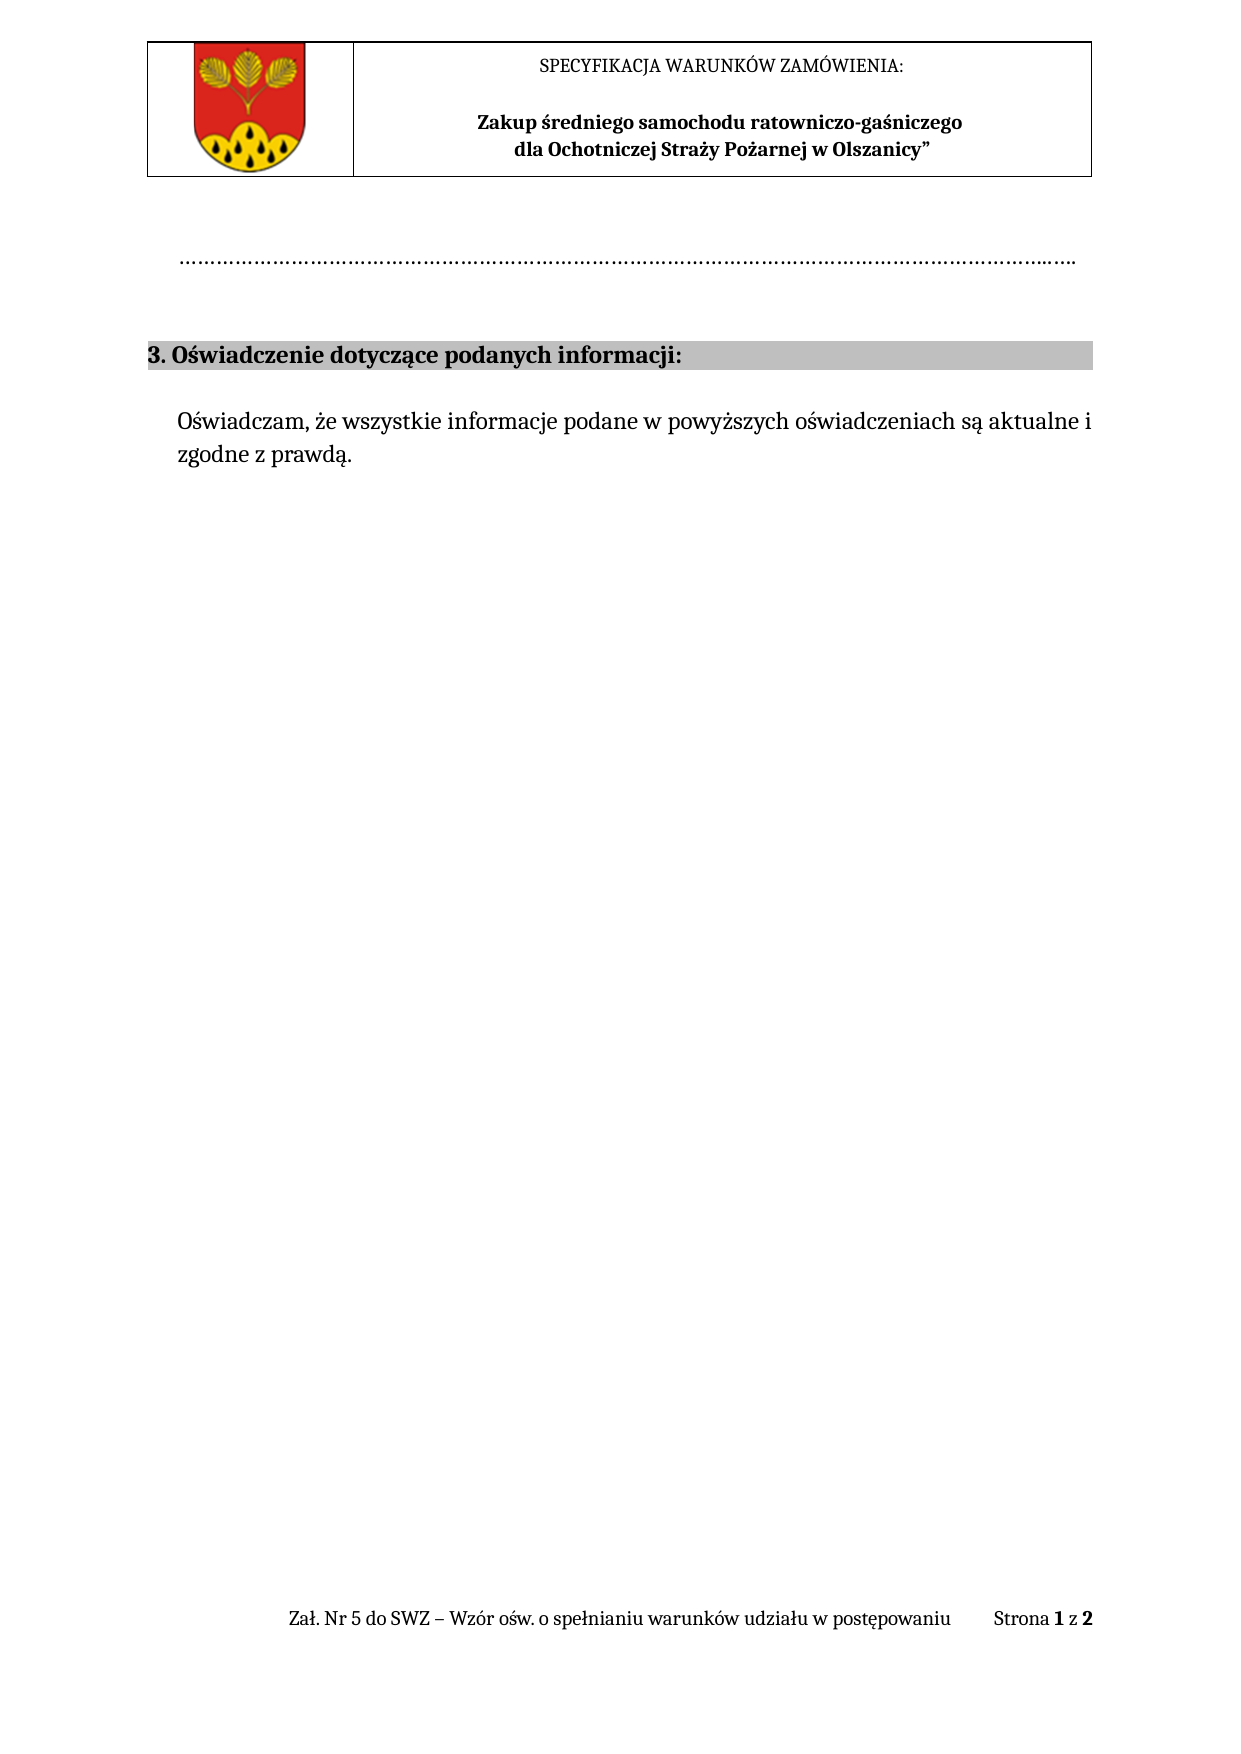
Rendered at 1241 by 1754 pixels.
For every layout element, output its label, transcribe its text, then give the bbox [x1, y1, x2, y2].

text Oświadczam, że wszystkie informacje podane w powyższych oświadczeniach są aktualne i zgodne z prawdą. [177, 407, 1093, 469]
text …………………………………………………………………………………………………………………………..…. [177, 242, 1093, 271]
text 3. Oświadczenie dotyczące podanych informacji: [148, 341, 1093, 370]
